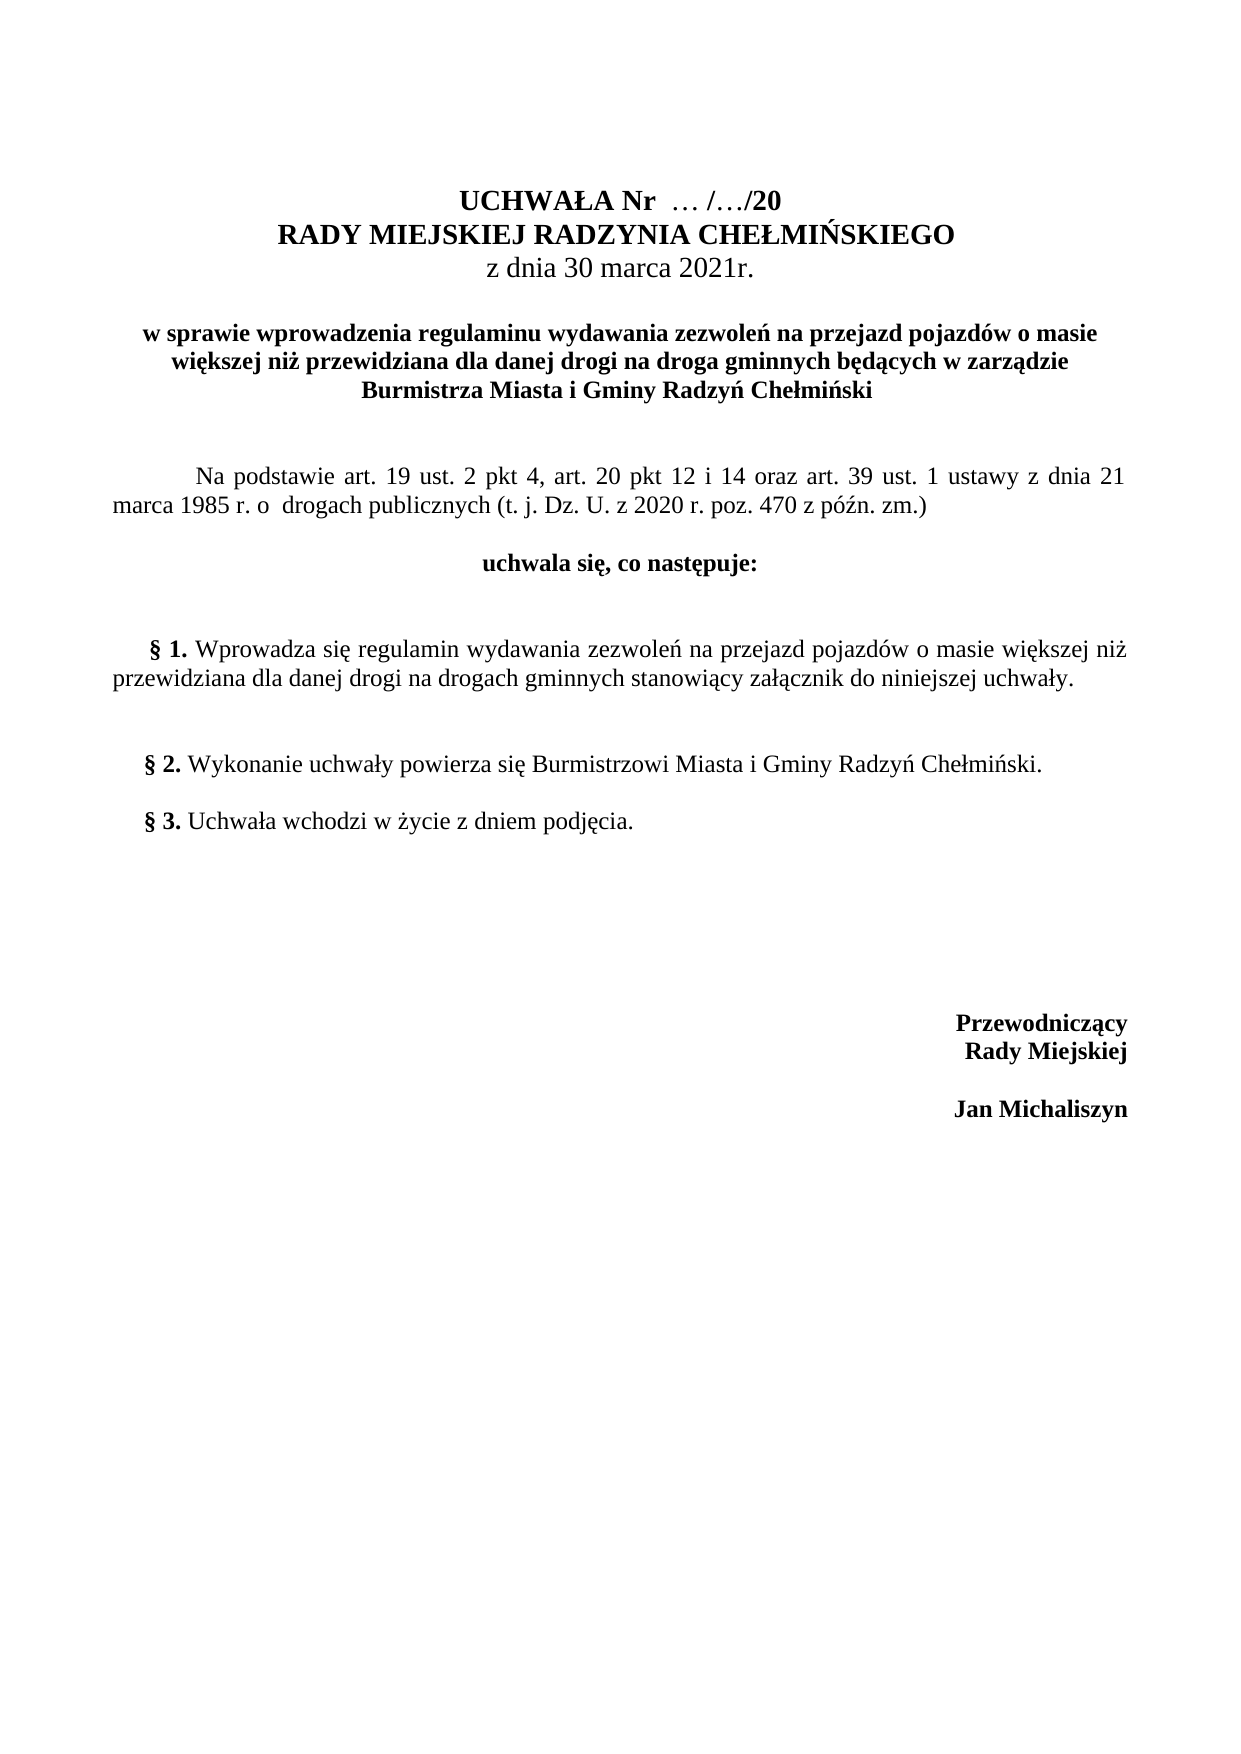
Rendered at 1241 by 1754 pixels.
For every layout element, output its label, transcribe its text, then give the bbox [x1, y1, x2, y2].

text Przewodniczący [112, 1008, 1128, 1036]
text UCHWAŁA Nr … /…/20 [112, 183, 1128, 217]
text Jan Michaliszyn [112, 1094, 1128, 1123]
text z dnia 30 marca 2021r. [112, 251, 1128, 284]
text § 3. Uchwała wchodzi w życie z dniem podjęcia. [112, 806, 1128, 835]
text RADY MIEJSKIEJ RADZYNIA CHEŁMIŃSKIEGO [112, 217, 1128, 251]
text § 1. Wprowadza się regulamin wydawania zezwoleń na przejazd pojazdów o masie większej niż przewidziana dla danej drogi na drogach gminnych stanowiący załącznik do niniejszej uchwały. [112, 634, 1128, 691]
text uchwala się, co następuje: [112, 548, 1128, 576]
text w sprawie wprowadzenia regulaminu wydawania zezwoleń na przejazd pojazdów o masie większej niż przewidziana dla danej drogi na droga gminnych będących w zarządzie Burmistrza Miasta i Gminy Radzyń Chełmiński [112, 318, 1128, 404]
text § 2. Wykonanie uchwały powierza się Burmistrzowi Miasta i Gminy Radzyń Chełmiński. [112, 749, 1128, 778]
text Rady Miejskiej [112, 1036, 1128, 1065]
text Na podstawie art. 19 ust. 2 pkt 4, art. 20 pkt 12 i 14 oraz art. 39 ust. 1 ustawy z dnia 21 marca 1985 r. o drogach publicznych (t. j. Dz. U. z 2020 r. poz. 470 z późn. zm.) [112, 461, 1128, 519]
